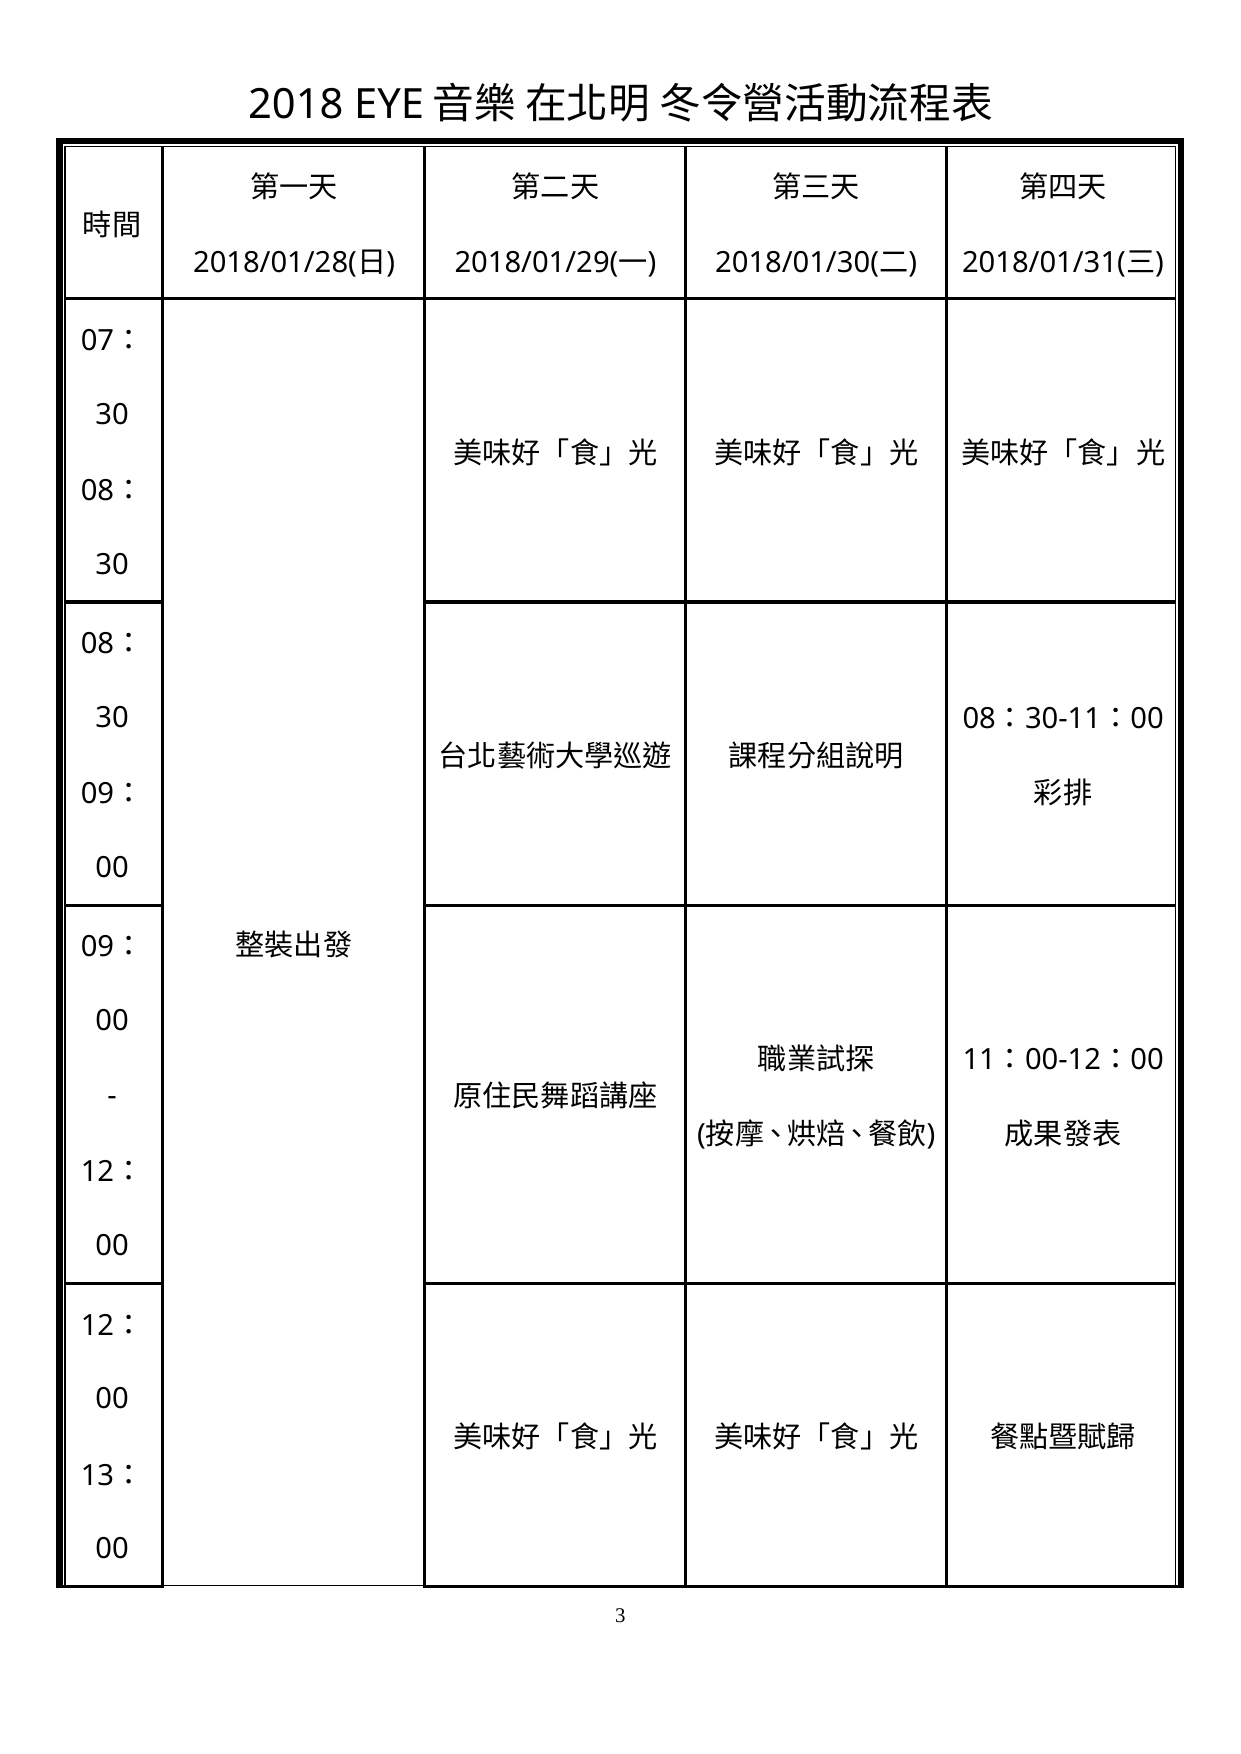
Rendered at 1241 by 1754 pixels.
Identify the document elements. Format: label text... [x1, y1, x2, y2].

table_cell 美味好「食」光 [948, 300, 1175, 600]
table_cell 08：30-11：00 彩排 [948, 604, 1175, 903]
table_cell 美味好「食」光 [426, 300, 684, 600]
table_cell 整裝出發 [164, 300, 423, 1585]
table_cell 餐點暨賦歸 [948, 1285, 1175, 1585]
table_cell 11：00-12：00 成果發表 [948, 907, 1175, 1282]
table_cell 原住民舞蹈講座 [426, 907, 684, 1282]
table_header 第二天 2018/01/29(一) [426, 147, 684, 297]
table_header 第一天 2018/01/28(日) [164, 147, 423, 297]
table_cell 台北藝術大學巡遊 [426, 604, 684, 903]
table_header 時間 [66, 147, 161, 297]
table_cell 07：30 08：30 [66, 300, 161, 600]
table_cell 職業試探 (按摩、烘焙、餐飲) [687, 907, 945, 1282]
table_cell 美味好「食」光 [687, 1285, 945, 1585]
table_header 第三天 2018/01/30(二) [687, 147, 945, 297]
table_cell 美味好「食」光 [426, 1285, 684, 1585]
table_cell 美味好「食」光 [687, 300, 945, 600]
table_cell 12：00 13：00 [66, 1285, 161, 1585]
table_cell 08：30 09：00 [66, 604, 161, 903]
text 2018 EYE音樂 在北明 冬令營活動流程表 [118, 63, 1122, 138]
table_cell 課程分組說明 [687, 604, 945, 903]
table_header 第四天 2018/01/31(三) [948, 147, 1175, 297]
table_cell 09：00 - 12：00 [66, 907, 161, 1282]
